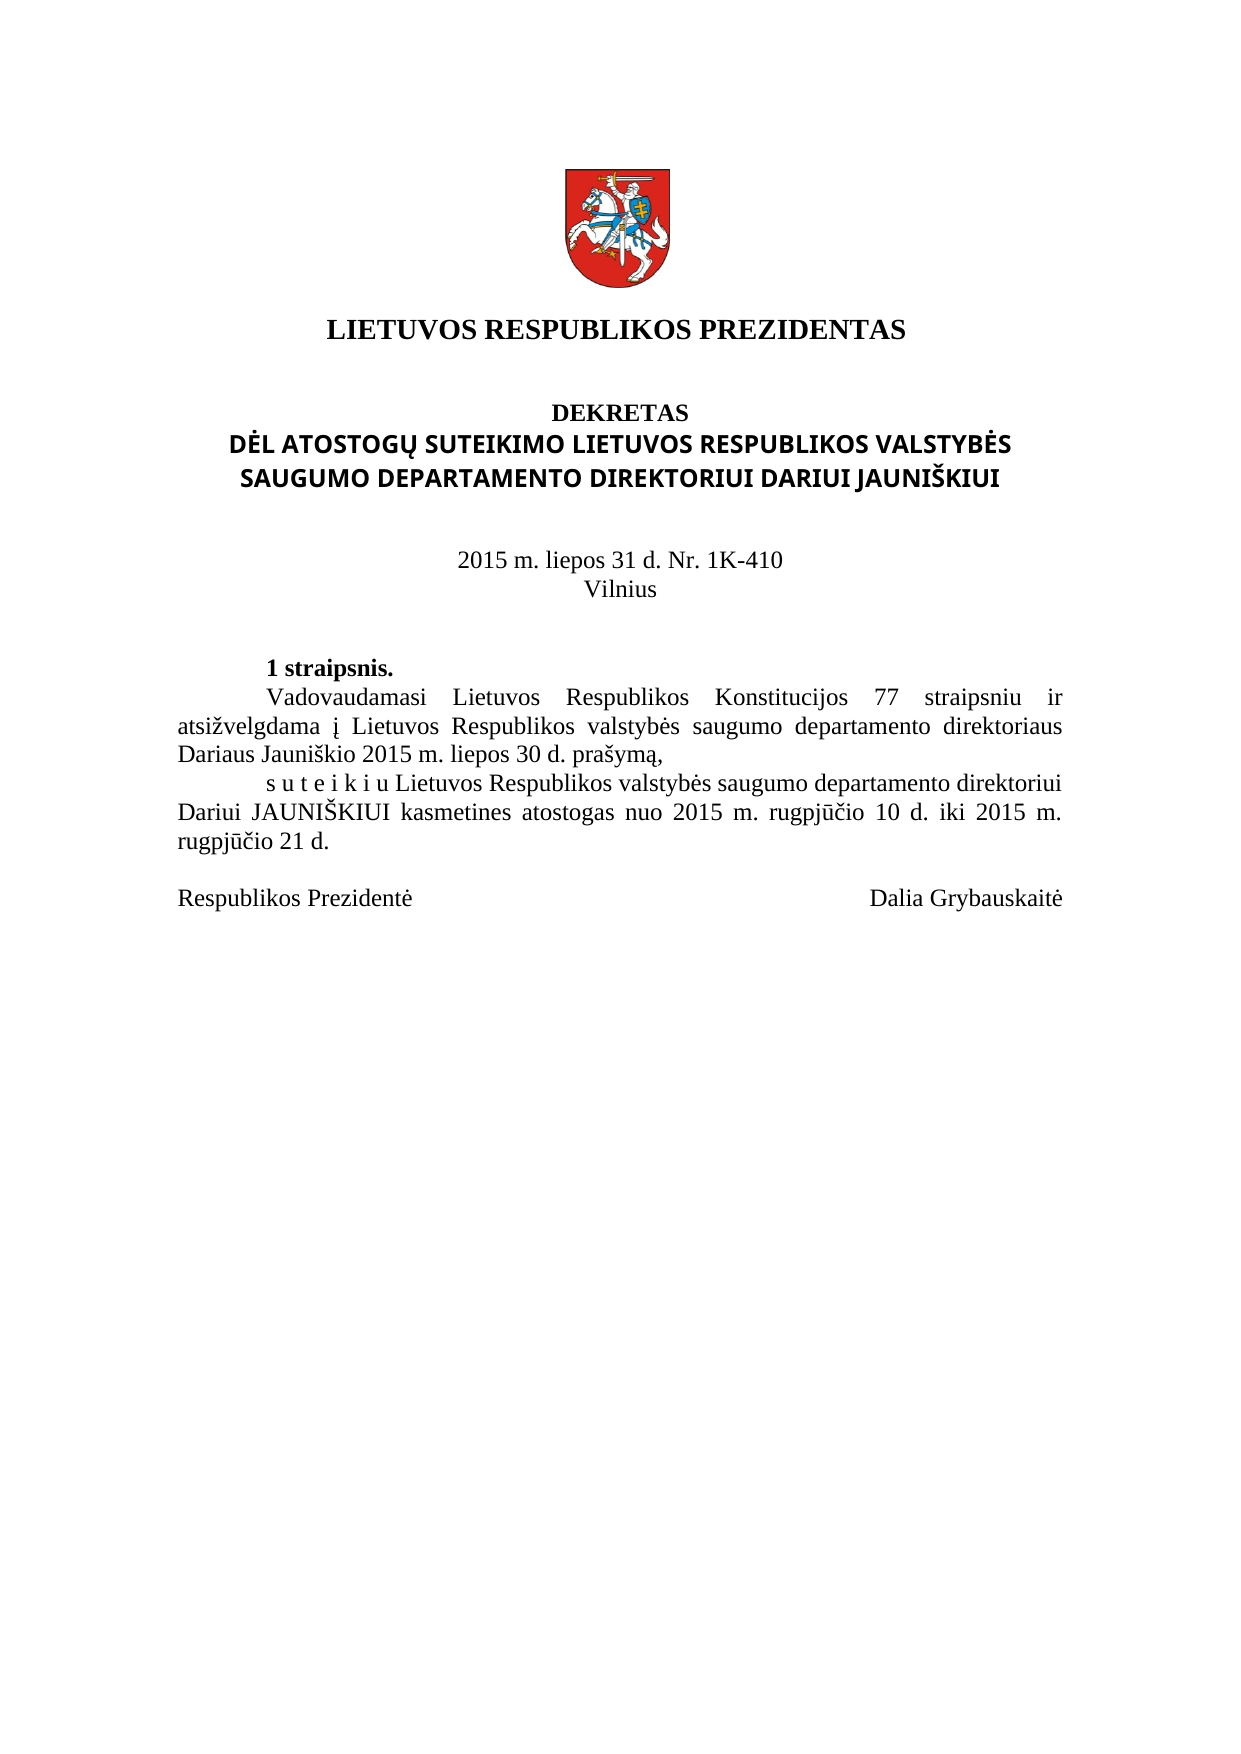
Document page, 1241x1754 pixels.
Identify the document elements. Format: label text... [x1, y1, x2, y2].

text 1 straipsnis. [177, 653, 1063, 682]
text Vilnius [177, 574, 1063, 603]
text Vadovaudamasi Lietuvos Respublikos Konstitucijos 77 straipsniu ir atsižvelgdama į Lietuvos Respublikos valstybės saugumo departamento direktoriaus Dariaus Jauniškio 2015 m. liepos 30 d. prašymą, [177, 682, 1063, 768]
text LIETUVOS RESPUBLIKOS PREZIDENTAS [177, 312, 1063, 346]
text Dėl ATOSTOGŲ SUTEIKIMO LIETUVOS RESPUBLIKOS VALSTYBĖS SAUGUMO DEPARTAMENTO DIREKTORIUI DARIUI JAUNIŠKIUI [177, 427, 1063, 495]
text 2015 m. liepos 31 d. Nr. 1K-410 [177, 545, 1063, 574]
text Respublikos Prezidentė Dalia Grybauskaitė [177, 883, 1063, 912]
text DEKRETAS [177, 398, 1063, 427]
text s u t e i k i u Lietuvos Respublikos valstybės saugumo departamento direktoriui Dariui JAUNIŠKIUI kasmetines atostogas nuo 2015 m. rugpjūčio 10 d. iki 2015 m. rugpjūčio 21 d. [177, 768, 1063, 854]
